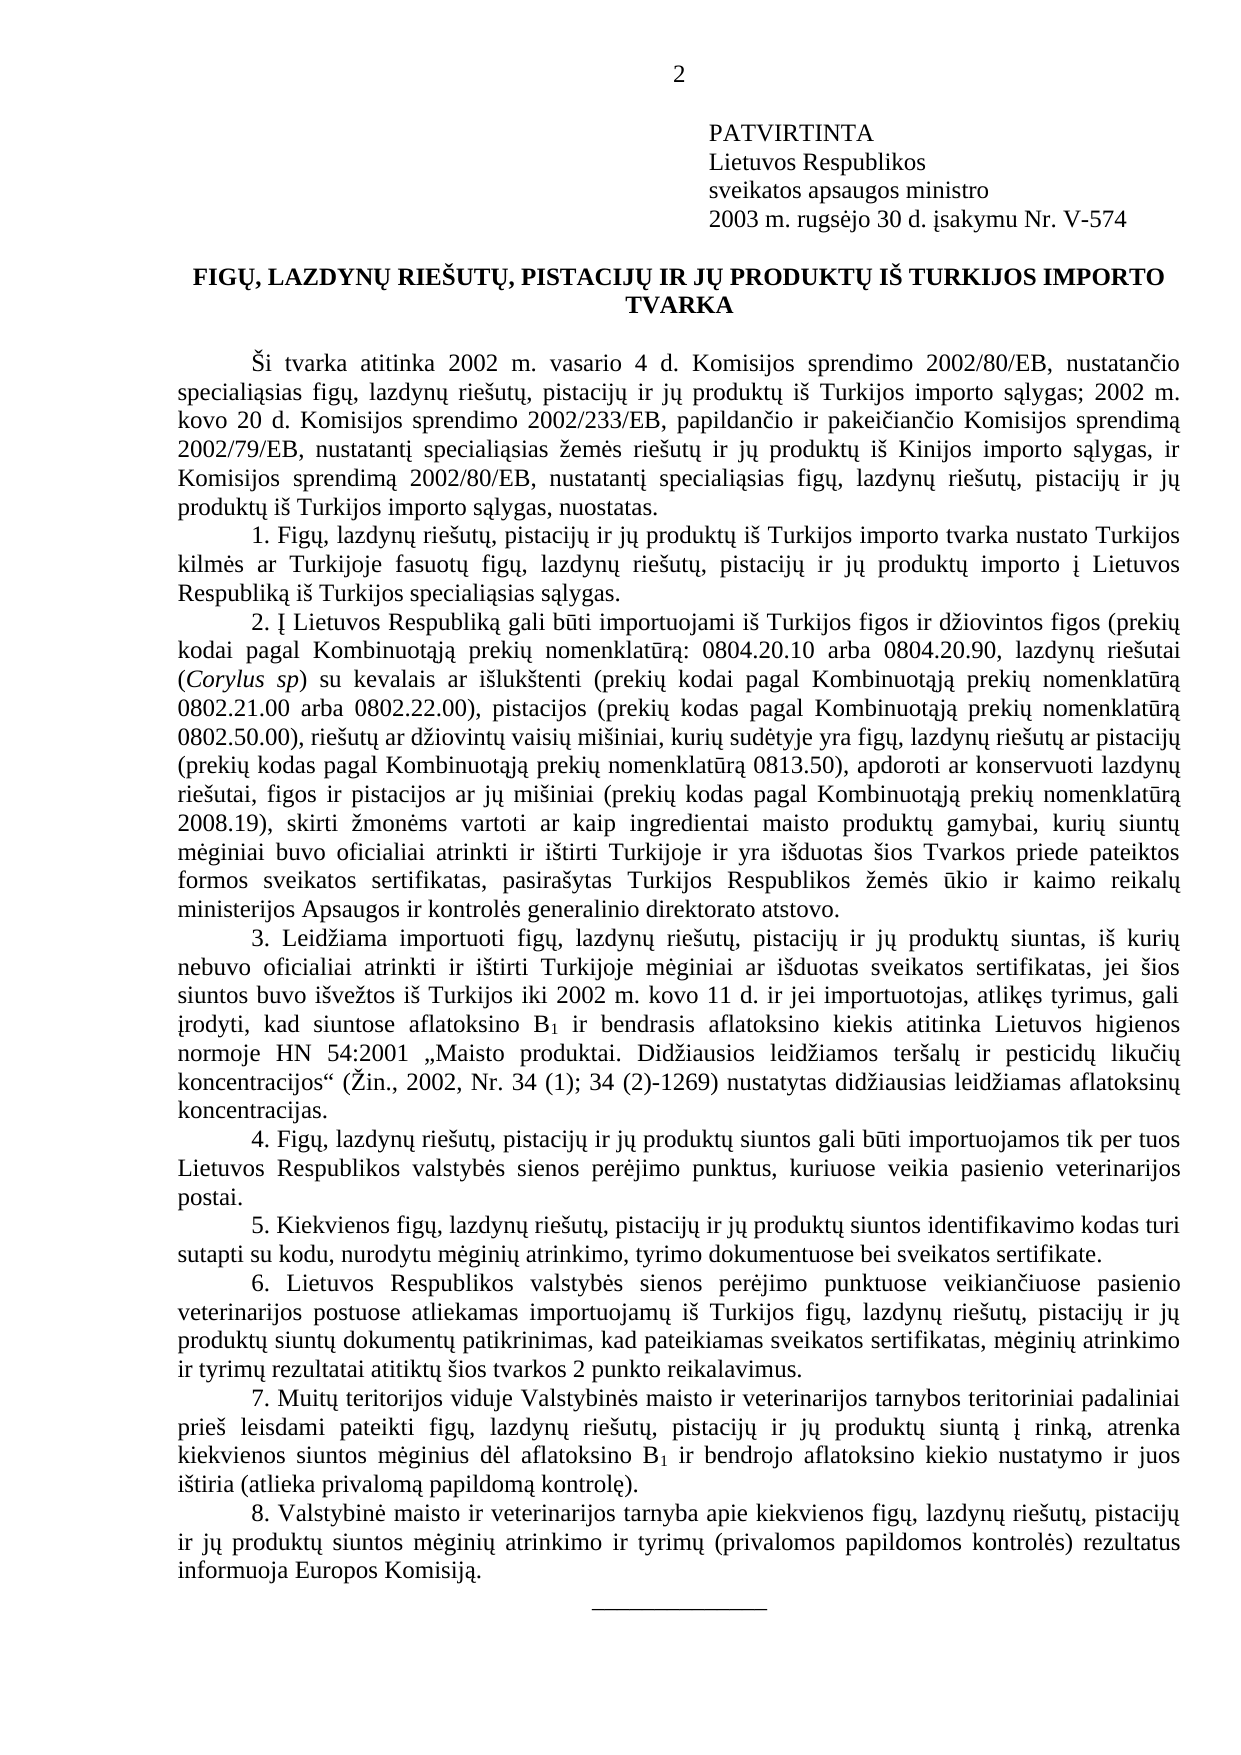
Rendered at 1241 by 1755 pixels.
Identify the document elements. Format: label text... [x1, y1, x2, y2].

text sveikatos apsaugos ministro [177, 176, 1181, 204]
text Ši tvarka atitinka 2002 m. vasario 4 d. Komisijos sprendimo 2002/80/EB, nustatančio specialiąsias figų, lazdynų riešutų, pistacijų ir jų produktų iš Turkijos importo sąlygas; 2002 m. kovo 20 d. Komisijos sprendimo 2002/233/EB, papildančio ir pakeičiančio Komisijos sprendimą 2002/79/EB, nustatantį specialiąsias žemės riešutų ir jų produktų iš Kinijos importo sąlygas, ir Komisijos sprendimą 2002/80/EB, nustatantį specialiąsias figų, lazdynų riešutų, pistacijų ir jų produktų iš Turkijos importo sąlygas, nuostatas. [177, 348, 1181, 521]
text FIGŲ, LAZDYNŲ RIEŠUTŲ, PISTACIJŲ IR JŲ PRODUKTŲ IŠ TURKIJOS IMPORTO TVARKA [177, 262, 1181, 319]
text 3. Leidžiama importuoti figų, lazdynų riešutų, pistacijų ir jų produktų siuntas, iš kurių nebuvo oficialiai atrinkti ir ištirti Turkijoje mėginiai ar išduotas sveikatos sertifikatas, jei šios siuntos buvo išvežtos iš Turkijos iki 2002 m. kovo 11 d. ir jei importuotojas, atlikęs tyrimus, gali įrodyti, kad siuntose aflatoksino B1 ir bendrasis aflatoksino kiekis atitinka Lietuvos higienos normoje HN 54:2001 „Maisto produktai. Didžiausios leidžiamos teršalų ir pesticidų likučių koncentracijos“ (Žin., 2002, Nr. 34 (1); 34 (2)-1269) nustatytas didžiausias leidžiamas aflatoksinų koncentracijas. [177, 923, 1181, 1124]
text 5. Kiekvienos figų, lazdynų riešutų, pistacijų ir jų produktų siuntos identifikavimo kodas turi sutapti su kodu, nurodytu mėginių atrinkimo, tyrimo dokumentuose bei sveikatos sertifikate. [177, 1211, 1181, 1268]
text 4. Figų, lazdynų riešutų, pistacijų ir jų produktų siuntos gali būti importuojamos tik per tuos Lietuvos Respublikos valstybės sienos perėjimo punktus, kuriuose veikia pasienio veterinarijos postai. [177, 1124, 1181, 1211]
text PATVIRTINTA [709, 118, 1181, 147]
text 2. Į Lietuvos Respubliką gali būti importuojami iš Turkijos figos ir džiovintos figos (prekių kodai pagal Kombinuotąją prekių nomenklatūrą: 0804.20.10 arba 0804.20.90, lazdynų riešutai (Corylus sp) su kevalais ar išlukštenti (prekių kodai pagal Kombinuotąją prekių nomenklatūrą 0802.21.00 arba 0802.22.00), pistacijos (prekių kodas pagal Kombinuotąją prekių nomenklatūrą 0802.50.00), riešutų ar džiovintų vaisių mišiniai, kurių sudėtyje yra figų, lazdynų riešutų ar pistacijų (prekių kodas pagal Kombinuotąją prekių nomenklatūrą 0813.50), apdoroti ar konservuoti lazdynų riešutai, figos ir pistacijos ar jų mišiniai (prekių kodas pagal Kombinuotąją prekių nomenklatūrą 2008.19), skirti žmonėms vartoti ar kaip ingredientai maisto produktų gamybai, kurių siuntų mėginiai buvo oficialiai atrinkti ir ištirti Turkijoje ir yra išduotas šios Tvarkos priede pateiktos formos sveikatos sertifikatas, pasirašytas Turkijos Respublikos žemės ūkio ir kaimo reikalų ministerijos Apsaugos ir kontrolės generalinio direktorato atstovo. [177, 607, 1181, 923]
text 7. Muitų teritorijos viduje Valstybinės maisto ir veterinarijos tarnybos teritoriniai padaliniai prieš leisdami pateikti figų, lazdynų riešutų, pistacijų ir jų produktų siuntą į rinką, atrenka kiekvienos siuntos mėginius dėl aflatoksino B1 ir bendrojo aflatoksino kiekio nustatymo ir juos ištiria (atlieka privalomą papildomą kontrolę). [177, 1383, 1181, 1498]
text ______________ [177, 1584, 1181, 1613]
text 6. Lietuvos Respublikos valstybės sienos perėjimo punktuose veikiančiuose pasienio veterinarijos postuose atliekamas importuojamų iš Turkijos figų, lazdynų riešutų, pistacijų ir jų produktų siuntų dokumentų patikrinimas, kad pateikiamas sveikatos sertifikatas, mėginių atrinkimo ir tyrimų rezultatai atitiktų šios tvarkos 2 punkto reikalavimus. [177, 1268, 1181, 1383]
text 1. Figų, lazdynų riešutų, pistacijų ir jų produktų iš Turkijos importo tvarka nustato Turkijos kilmės ar Turkijoje fasuotų figų, lazdynų riešutų, pistacijų ir jų produktų importo į Lietuvos Respubliką iš Turkijos specialiąsias sąlygas. [177, 521, 1181, 607]
text 2003 m. rugsėjo 30 d. įsakymu Nr. V-574 [177, 204, 1181, 233]
text 8. Valstybinė maisto ir veterinarijos tarnyba apie kiekvienos figų, lazdynų riešutų, pistacijų ir jų produktų siuntos mėginių atrinkimo ir tyrimų (privalomos papildomos kontrolės) rezultatus informuoja Europos Komisiją. [177, 1498, 1181, 1584]
text Lietuvos Respublikos [177, 147, 1181, 176]
